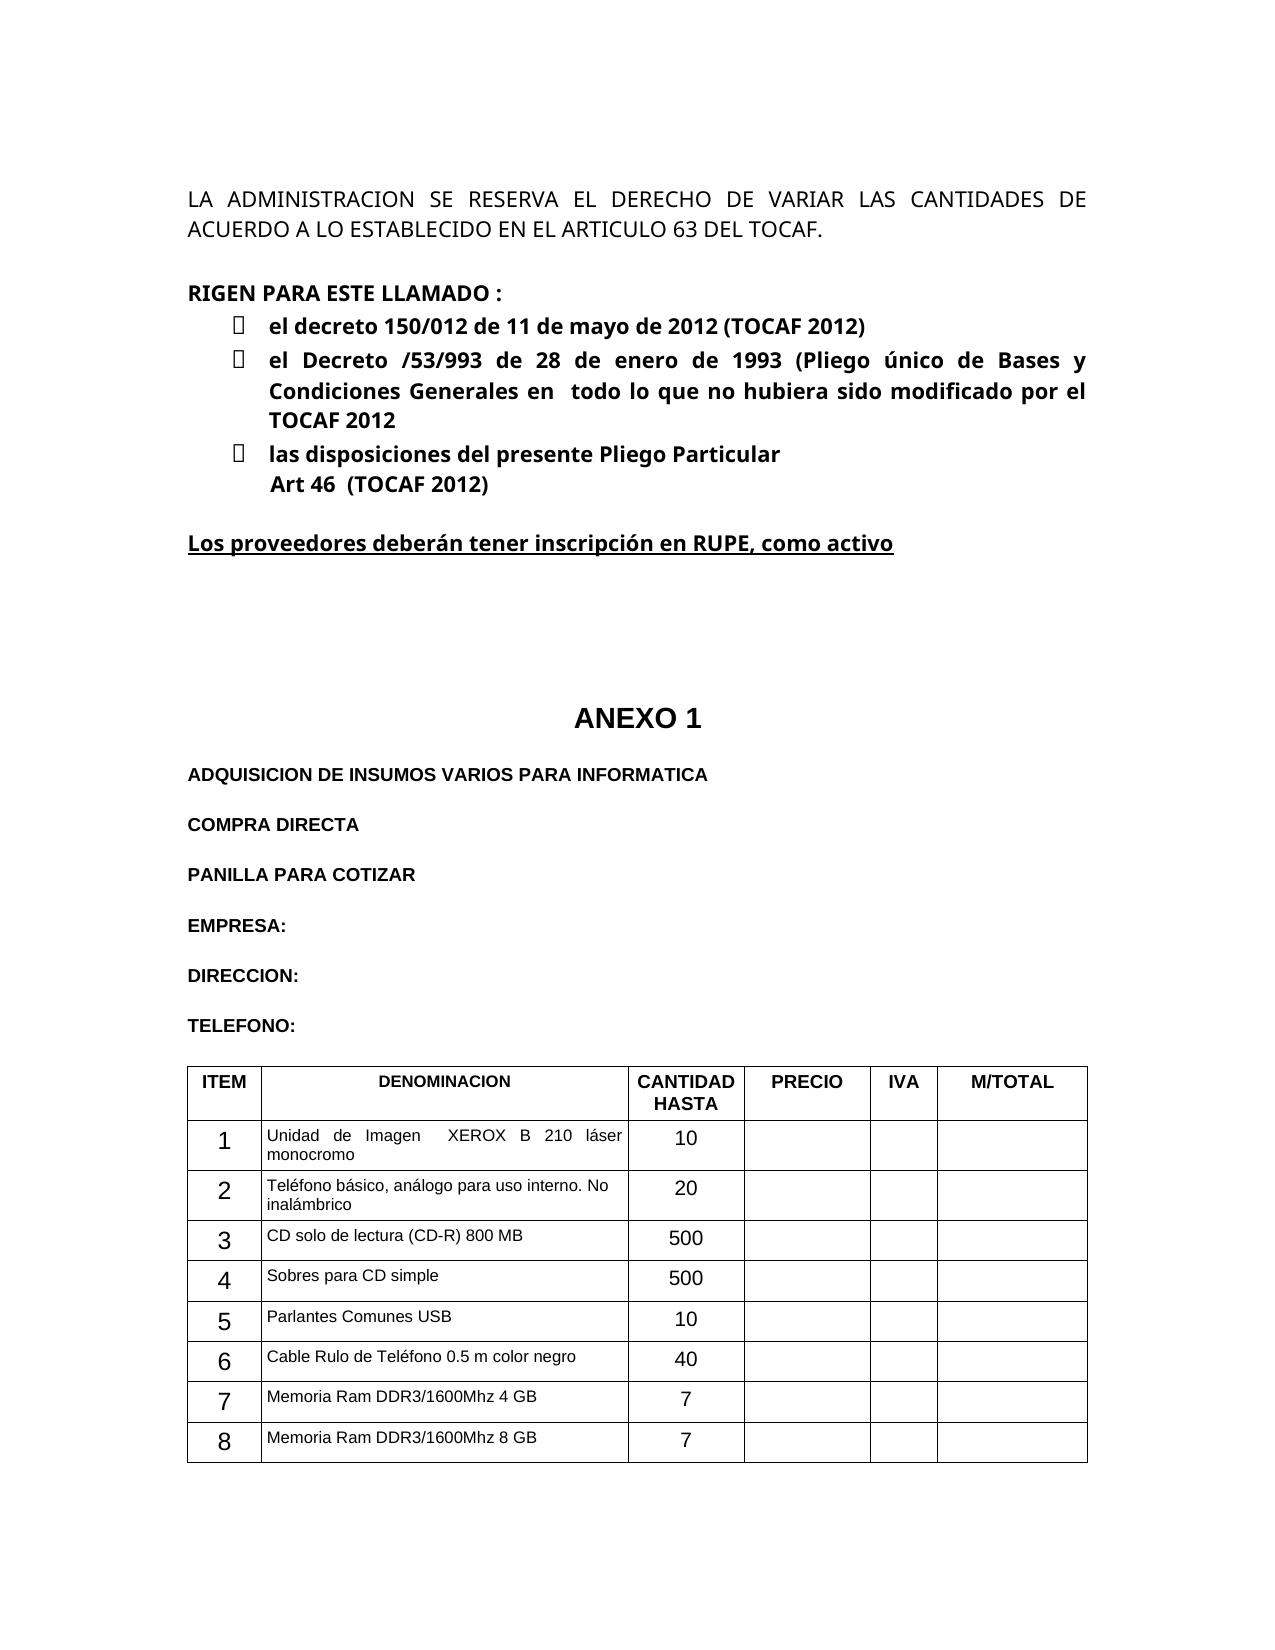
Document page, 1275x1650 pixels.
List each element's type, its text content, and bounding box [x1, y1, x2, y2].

text RIGEN PARA ESTE LLAMADO : [187, 278, 1087, 307]
table_cell [871, 1382, 937, 1422]
table_header M/TOTAL [938, 1067, 1087, 1120]
text Los proveedores deberán tener inscripción en RUPE, como activo [187, 528, 1087, 558]
table_cell Cable Rulo de Teléfono 0.5 m color negro [262, 1342, 628, 1381]
table_cell [871, 1302, 937, 1341]
table_cell [745, 1261, 870, 1301]
table_cell Parlantes Comunes USB [262, 1302, 628, 1341]
table_cell [938, 1121, 1087, 1170]
table_cell 40 [629, 1342, 744, 1381]
text ADQUISICION DE INSUMOS VARIOS PARA INFORMATICA [187, 764, 1087, 785]
table_cell [745, 1121, 870, 1170]
table_cell [745, 1302, 870, 1341]
table_cell CD solo de lectura (CD-R) 800 MB [262, 1221, 628, 1260]
table_cell [938, 1382, 1087, 1422]
table_cell [871, 1423, 937, 1462]
table_cell 4 [188, 1261, 261, 1301]
text  las disposiciones del presente Pliego Particular [231, 435, 1087, 469]
table_cell [938, 1221, 1087, 1260]
table_cell [745, 1423, 870, 1462]
table_cell 3 [188, 1221, 261, 1260]
table_cell 8 [188, 1423, 261, 1462]
table_cell [938, 1171, 1087, 1220]
table_cell [871, 1221, 937, 1260]
text  el decreto 150/012 de 11 de mayo de 2012 (TOCAF 2012) [231, 307, 1087, 342]
table_cell [938, 1423, 1087, 1462]
table_cell Sobres para CD simple [262, 1261, 628, 1301]
table_cell 7 [629, 1382, 744, 1422]
table_cell [745, 1171, 870, 1220]
table_cell 2 [188, 1171, 261, 1220]
table_cell 10 [629, 1121, 744, 1170]
table_header CANTIDAD HASTA [629, 1067, 744, 1120]
table_header ITEM [188, 1067, 261, 1120]
table_cell Memoria Ram DDR3/1600Mhz 4 GB [262, 1382, 628, 1422]
table_cell 6 [188, 1342, 261, 1381]
table_cell [745, 1382, 870, 1422]
table_cell [938, 1261, 1087, 1301]
table_cell 500 [629, 1221, 744, 1260]
table_cell 20 [629, 1171, 744, 1220]
table_cell 10 [629, 1302, 744, 1341]
table_cell [745, 1221, 870, 1260]
table_cell Teléfono básico, análogo para uso interno. No inalámbrico [262, 1171, 628, 1220]
table_cell [871, 1342, 937, 1381]
text TELEFONO: [187, 1015, 1087, 1037]
table_cell [871, 1121, 937, 1170]
text DIRECCION: [187, 965, 1087, 986]
table_header PRECIO [745, 1067, 870, 1120]
table_cell [871, 1171, 937, 1220]
table_cell [871, 1261, 937, 1301]
table_cell Unidad de Imagen XEROX B 210 láser monocromo [262, 1121, 628, 1170]
text COMPRA DIRECTA [187, 814, 1087, 836]
table_cell [745, 1342, 870, 1381]
text  el Decreto /53/993 de 28 de enero de 1993 (Pliego único de Bases y Condiciones Generales en todo lo que no hubiera sido modificado por el TOCAF 2012 [231, 342, 1087, 435]
table_cell [938, 1302, 1087, 1341]
table_header IVA [871, 1067, 937, 1120]
table_cell 500 [629, 1261, 744, 1301]
table_cell 5 [188, 1302, 261, 1341]
text EMPRESA: [187, 914, 1087, 936]
text PANILLA PARA COTIZAR [187, 864, 1087, 886]
table_cell 1 [188, 1121, 261, 1170]
text LA ADMINISTRACION SE RESERVA EL DERECHO DE VARIAR LAS CANTIDADES DE ACUERDO A LO ESTABLECIDO EN EL ARTICULO 63 DEL TOCAF. [187, 184, 1087, 244]
text ANEXO 1 [187, 701, 1087, 735]
table_cell [938, 1342, 1087, 1381]
text Art 46 (TOCAF 2012) [231, 469, 1087, 499]
table_cell 7 [188, 1382, 261, 1422]
table_cell Memoria Ram DDR3/1600Mhz 8 GB [262, 1423, 628, 1462]
table_header DENOMINACION [262, 1067, 628, 1120]
table_cell 7 [629, 1423, 744, 1462]
